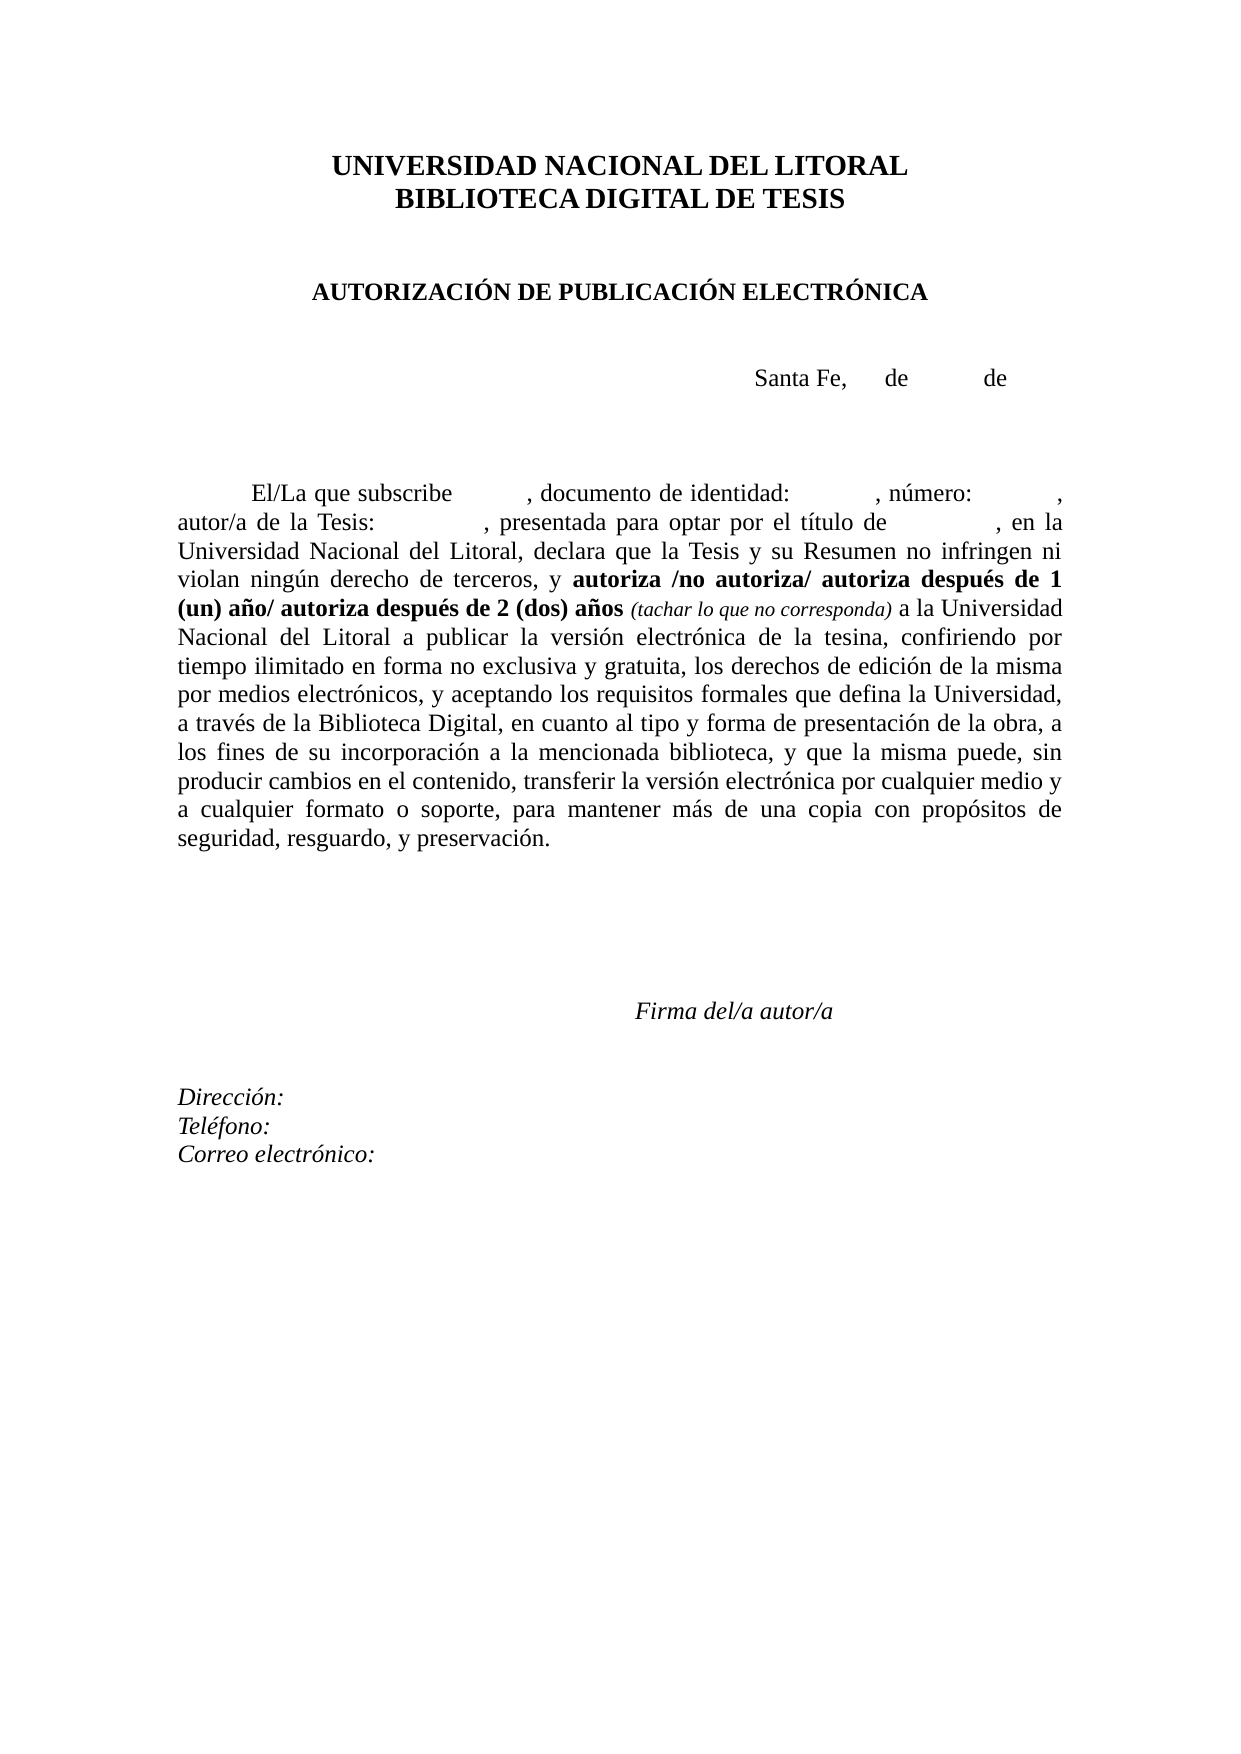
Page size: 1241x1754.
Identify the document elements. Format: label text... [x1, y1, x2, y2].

table_header Firma del/a autor/a [628, 996, 1063, 1082]
text Santa Fe, de de [177, 363, 1063, 392]
text AUTORIZACIÓN DE PUBLICACIÓN ELECTRÓNICA [177, 277, 1063, 306]
text Teléfono: [177, 1111, 1063, 1139]
text Correo electrónico: [177, 1139, 1063, 1168]
text UNIVERSIDAD NACIONAL DEL LITORAL [177, 148, 1063, 181]
text BIBLIOTECA DIGITAL DE TESIS [177, 181, 1063, 215]
text Dirección: [177, 1082, 1063, 1111]
text El/La que subscribe , documento de identidad: , número: , autor/a de la Tesis: , presentada para optar por el título de , en la Universidad Nacional del Litoral, declara que la Tesis y su Resumen no infringen ni violan ningún derecho de terceros, y autoriza /no autoriza/ autoriza después de 1 (un) año/ autoriza después de 2 (dos) años (tachar lo que no corresponda) a la Universidad Nacional del Litoral a publicar la versión electrónica de la tesina, confiriendo por tiempo ilimitado en forma no exclusiva y gratuita, los derechos de edición de la misma por medios electrónicos, y aceptando los requisitos formales que defina la Universidad, a través de la Biblioteca Digital, en cuanto al tipo y forma de presentación de la obra, a los fines de su incorporación a la mencionada biblioteca, y que la misma puede, sin producir cambios en el contenido, transferir la versión electrónica por cualquier medio y a cualquier formato o soporte, para mantener más de una copia con propósitos de seguridad, resguardo, y preservación. [177, 478, 1063, 852]
